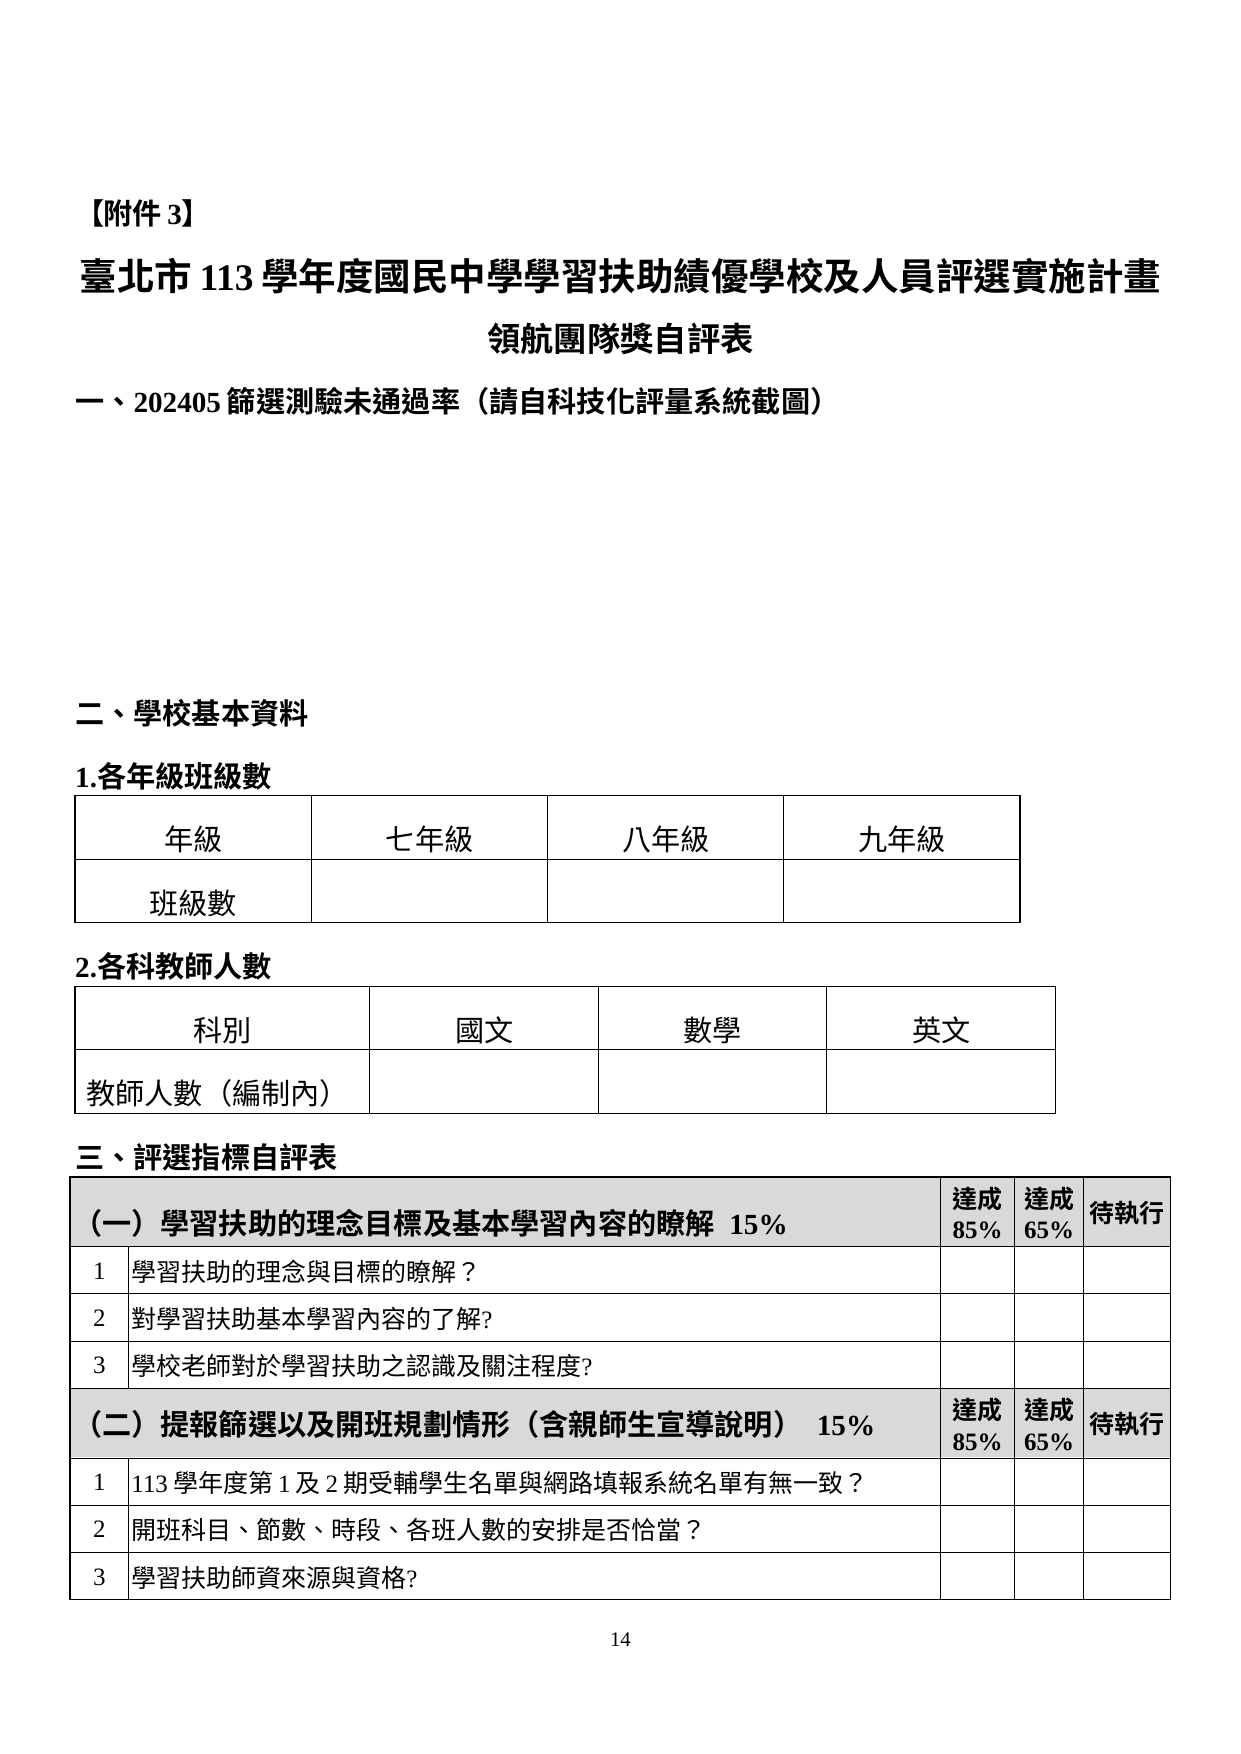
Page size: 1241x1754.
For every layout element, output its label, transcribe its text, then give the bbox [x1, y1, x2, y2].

table_cell 達成 65% [1015, 1389, 1083, 1457]
table_cell [1084, 1459, 1170, 1505]
table_cell 2 [71, 1506, 128, 1552]
table_cell [599, 1050, 826, 1113]
table_cell [312, 860, 547, 922]
table_header 達成85% [941, 1178, 1014, 1246]
table_cell 1 [71, 1247, 128, 1293]
table_cell 對學習扶助基本學習內容的了解? [129, 1294, 940, 1341]
table_cell 待執行 [1084, 1389, 1170, 1457]
table_cell [370, 1050, 598, 1113]
table_cell [1015, 1506, 1083, 1552]
table_cell [827, 1050, 1055, 1113]
table_header 科別 [76, 987, 369, 1049]
table_cell 2 [71, 1294, 128, 1341]
table_header 八年級 [548, 796, 783, 859]
table_cell [1015, 1553, 1083, 1599]
text 臺北市113學年度國民中學學習扶助績優學校及人員評選實施計畫 [75, 233, 1165, 295]
table_cell [941, 1247, 1014, 1293]
text 三、評選指標自評表 [75, 1114, 1165, 1176]
table_cell 3 [71, 1342, 128, 1388]
table_header 數學 [599, 987, 826, 1049]
table_cell 學校老師對於學習扶助之認識及關注程度? [129, 1342, 940, 1388]
table_cell [1084, 1247, 1170, 1293]
table_cell 教師人數（編制內） [76, 1050, 369, 1113]
table_header 九年級 [784, 796, 1019, 859]
table_cell [1015, 1342, 1083, 1388]
text 【附件3】 [75, 170, 1165, 233]
table_header 國文 [370, 987, 598, 1049]
table_cell 1 [71, 1459, 128, 1505]
table_cell 學習扶助師資來源與資格? [129, 1553, 940, 1599]
table_cell [548, 860, 783, 922]
table_header 年級 [76, 796, 311, 859]
table_cell [941, 1294, 1014, 1341]
table_cell [784, 860, 1019, 922]
text 一、202405篩選測驗未通過率（請自科技化評量系統截圖） [75, 358, 1165, 420]
table_cell [1084, 1553, 1170, 1599]
table_cell [941, 1553, 1014, 1599]
text 領航團隊獎自評表 [75, 295, 1165, 358]
table_cell 113學年度第1及2期受輔學生名單與網路填報系統名單有無一致？ [129, 1459, 940, 1505]
text 2.各科教師人數 [75, 923, 1165, 986]
table_header 達成 65% [1015, 1178, 1083, 1246]
table_cell [1015, 1247, 1083, 1293]
table_cell 開班科目、節數、時段、各班人數的安排是否恰當？ [129, 1506, 940, 1552]
table_cell [1015, 1294, 1083, 1341]
table_header 七年級 [312, 796, 547, 859]
table_cell 3 [71, 1553, 128, 1599]
table_cell 學習扶助的理念與目標的瞭解？ [129, 1247, 940, 1293]
text 二、學校基本資料 1.各年級班級數 [75, 670, 1165, 795]
table_cell [941, 1506, 1014, 1552]
table_cell 達成85% [941, 1389, 1014, 1457]
table_cell [941, 1342, 1014, 1388]
table_cell [1084, 1506, 1170, 1552]
table_cell 班級數 [76, 860, 311, 922]
table_cell [1015, 1459, 1083, 1505]
table_cell [941, 1459, 1014, 1505]
table_cell （二）提報篩選以及開班規劃情形（含親師生宣導說明） 15% [71, 1389, 940, 1457]
table_cell [1084, 1342, 1170, 1388]
table_header 待執行 [1084, 1178, 1170, 1246]
table_cell [1084, 1294, 1170, 1341]
table_header 英文 [827, 987, 1055, 1049]
table_header （一）學習扶助的理念目標及基本學習內容的瞭解 15% [71, 1178, 940, 1246]
